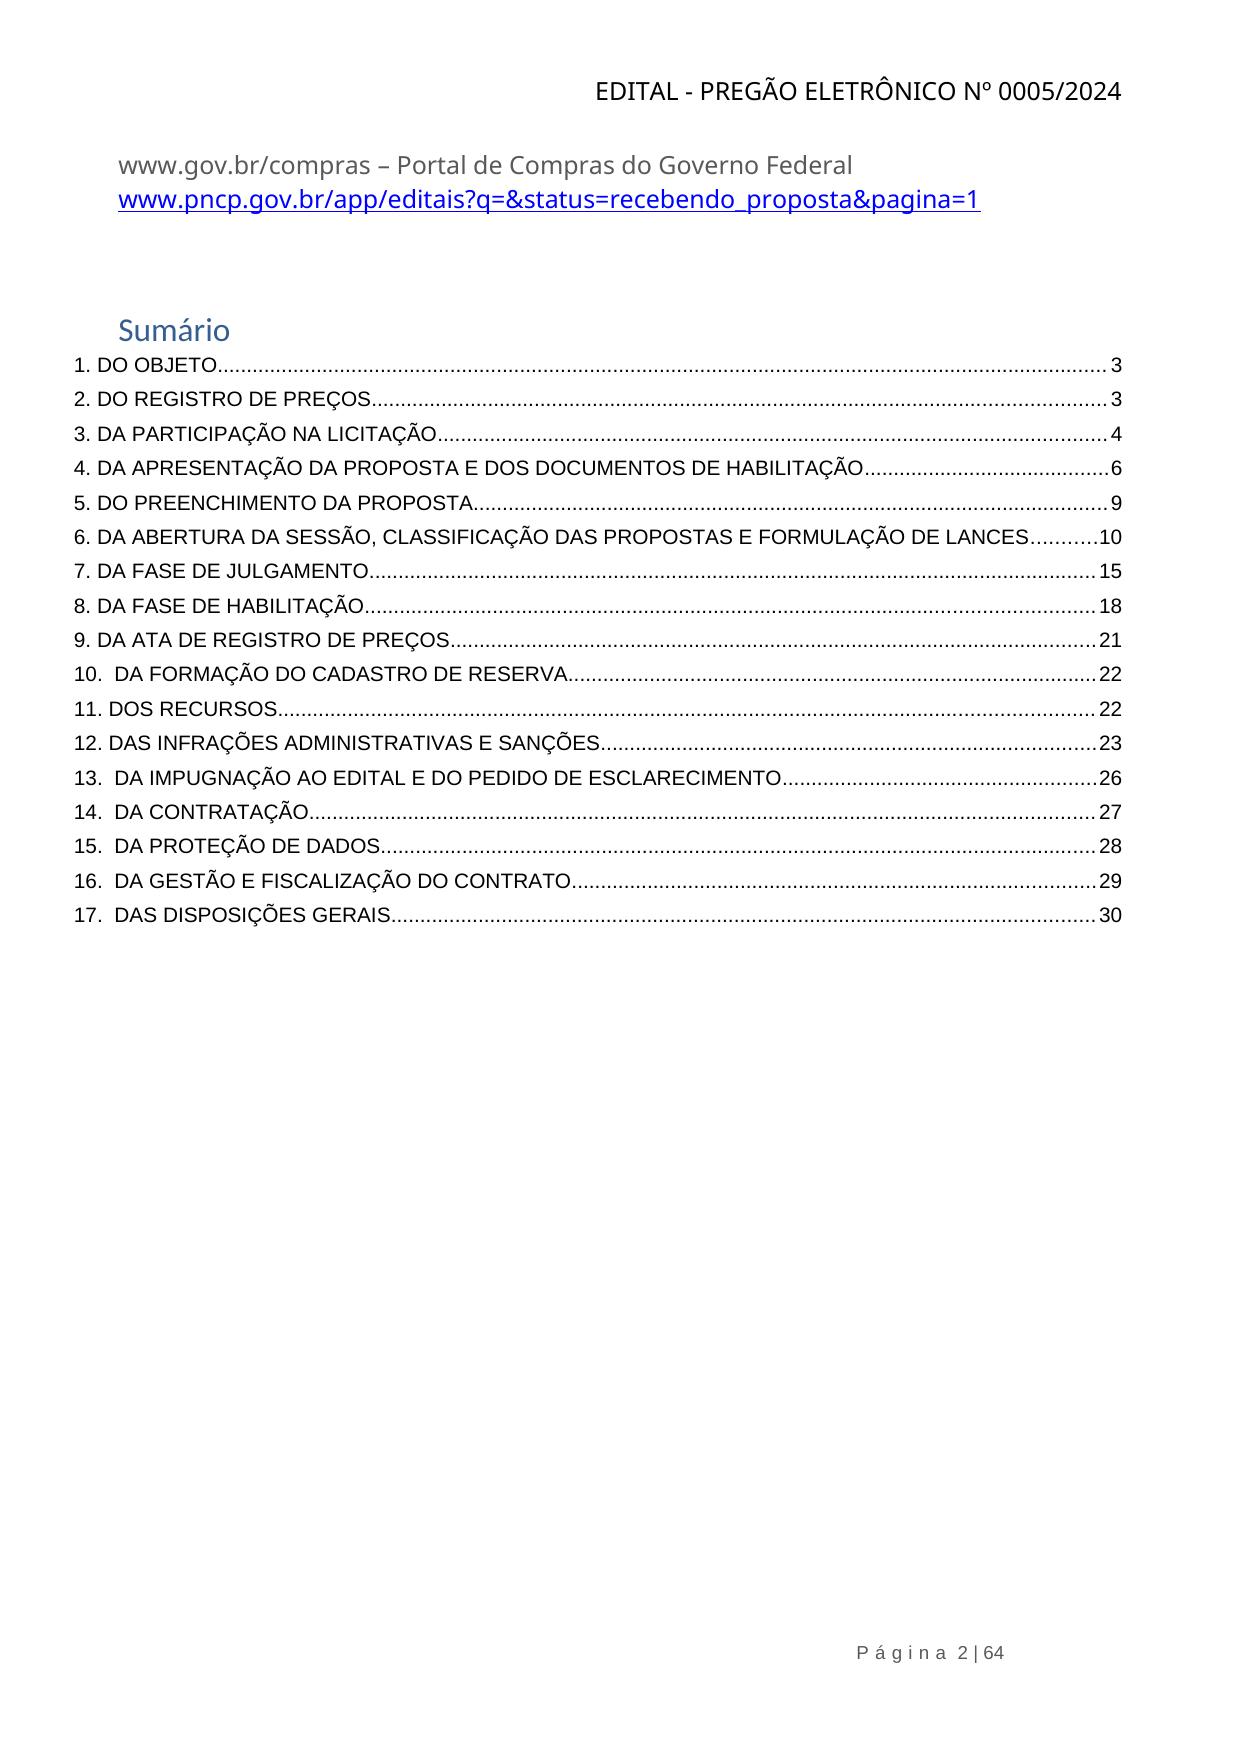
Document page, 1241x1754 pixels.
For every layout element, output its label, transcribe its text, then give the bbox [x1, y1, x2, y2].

text 14. DA CONTRATAÇÃO 27 [74, 800, 1122, 824]
subtitle Sumário [118, 309, 1122, 350]
text 1. DO OBJETO 3 [74, 353, 1122, 377]
text 15. DA PROTEÇÃO DE DADOS 28 [74, 834, 1122, 858]
text 16. DA GESTÃO E FISCALIZAÇÃO DO CONTRATO 29 [74, 868, 1122, 892]
text 5. DO PREENCHIMENTO DA PROPOSTA 9 [74, 490, 1122, 514]
text 17. DAS DISPOSIÇÕES GERAIS 30 [74, 903, 1122, 927]
text 4. DA APRESENTAÇÃO DA PROPOSTA E DOS DOCUMENTOS DE HABILITAÇÃO 6 [74, 456, 1122, 480]
text 2. DO REGISTRO DE PREÇOS 3 [74, 387, 1122, 411]
text 7. DA FASE DE JULGAMENTO 15 [74, 559, 1122, 583]
text 9. DA ATA DE REGISTRO DE PREÇOS 21 [74, 628, 1122, 652]
text 6. DA ABERTURA DA SESSÃO, CLASSIFICAÇÃO DAS PROPOSTAS E FORMULAÇÃO DE LANCES 10 [74, 525, 1122, 549]
text 3. DA PARTICIPAÇÃO NA LICITAÇÃO 4 [74, 422, 1122, 446]
text 12. DAS INFRAÇÕES ADMINISTRATIVAS E SANÇÕES 23 [74, 731, 1122, 755]
text 11. DOS RECURSOS 22 [74, 697, 1122, 721]
text www.gov.br/compras – Portal de Compras do Governo Federal [118, 148, 1122, 182]
text 8. DA FASE DE HABILITAÇÃO 18 [74, 593, 1122, 617]
text 10. DA FORMAÇÃO DO CADASTRO DE RESERVA 22 [74, 662, 1122, 686]
text 13. DA IMPUGNAÇÃO AO EDITAL E DO PEDIDO DE ESCLARECIMENTO 26 [74, 765, 1122, 789]
text www.pncp.gov.br/app/editais?q=&status=recebendo_proposta&pagina=1 [118, 182, 1122, 216]
